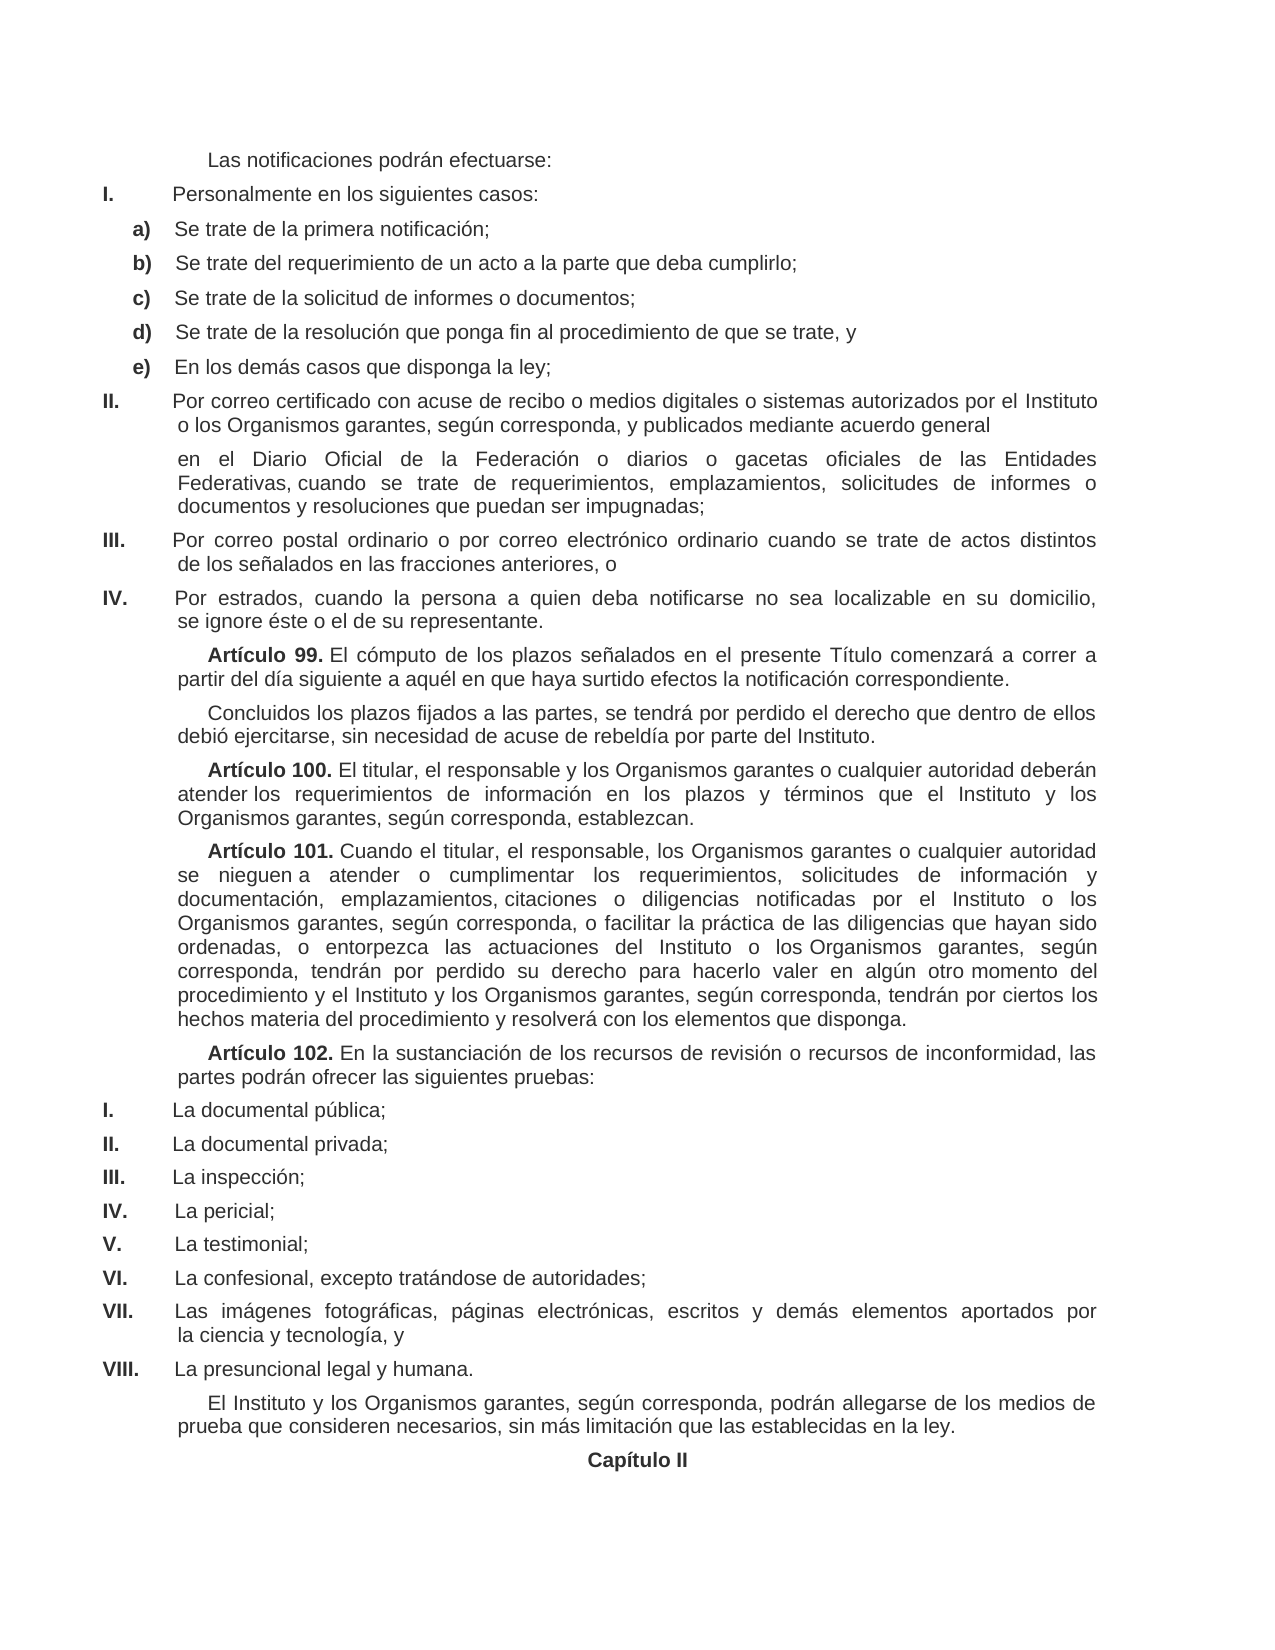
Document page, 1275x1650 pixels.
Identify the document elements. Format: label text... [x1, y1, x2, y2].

text Capítulo II [177, 1448, 1098, 1472]
text VII. Las imágenes fotográficas, páginas electrónicas, escritos y demás elementos aportados por la ciencia y tecnología, y [102, 1299, 1098, 1347]
text VIII. La presuncional legal y humana. [102, 1357, 1098, 1381]
text d) Se trate de la resolución que ponga fin al procedimiento de que se trate, y [132, 320, 1098, 344]
text c) Se trate de la solicitud de informes o documentos; [132, 286, 1098, 309]
text Artículo 101. Cuando el titular, el responsable, los Organismos garantes o cualquier autoridad se nieguen a atender o cumplimentar los requerimientos, solicitudes de información y documentación, emplazamientos, citaciones o diligencias notificadas por el Instituto o los Organismos garantes, según corresponda, o facilitar la práctica de las diligencias que hayan sido ordenadas, o entorpezca las actuaciones del Instituto o los Organismos garantes, según corresponda, tendrán por perdido su derecho para hacerlo valer en algún otro momento del procedimiento y el Instituto y los Organismos garantes, según corresponda, tendrán por ciertos los hechos materia del procedimiento y resolverá con los elementos que disponga. [177, 839, 1098, 1031]
text Las notificaciones podrán efectuarse: [177, 148, 1098, 172]
text El Instituto y los Organismos garantes, según corresponda, podrán allegarse de los medios de prueba que consideren necesarios, sin más limitación que las establecidas en la ley. [177, 1390, 1098, 1438]
text Artículo 99. El cómputo de los plazos señalados en el presente Título comenzará a correr a partir del día siguiente a aquél en que haya surtido efectos la notificación correspondiente. [177, 643, 1098, 691]
text I. La documental pública; [102, 1098, 1098, 1122]
text e) En los demás casos que disponga la ley; [132, 354, 1098, 378]
text III. La inspección; [102, 1165, 1098, 1189]
text II. Por correo certificado con acuse de recibo o medios digitales o sistemas autorizados por el Instituto o los Organismos garantes, según corresponda, y publicados mediante acuerdo general [102, 389, 1098, 437]
text Concluidos los plazos fijados a las partes, se tendrá por perdido el derecho que dentro de ellos debió ejercitarse, sin necesidad de acuse de rebeldía por parte del Instituto. [177, 700, 1098, 748]
text V. La testimonial; [102, 1232, 1098, 1256]
text en el Diario Oficial de la Federación o diarios o gacetas oficiales de las Entidades Federativas, cuando se trate de requerimientos, emplazamientos, solicitudes de informes o documentos y resoluciones que puedan ser impugnadas; [177, 446, 1098, 518]
text III. Por correo postal ordinario o por correo electrónico ordinario cuando se trate de actos distintos de los señalados en las fracciones anteriores, o [102, 528, 1098, 576]
text Artículo 102. En la sustanciación de los recursos de revisión o recursos de inconformidad, las partes podrán ofrecer las siguientes pruebas: [177, 1041, 1098, 1088]
text VI. La confesional, excepto tratándose de autoridades; [102, 1266, 1098, 1290]
text I. Personalmente en los siguientes casos: [102, 182, 1098, 206]
text II. La documental privada; [102, 1132, 1098, 1156]
text b) Se trate del requerimiento de un acto a la parte que deba cumplirlo; [132, 251, 1098, 275]
text Artículo 100. El titular, el responsable y los Organismos garantes o cualquier autoridad deberán atender los requerimientos de información en los plazos y términos que el Instituto y los Organismos garantes, según corresponda, establezcan. [177, 758, 1098, 830]
text a) Se trate de la primera notificación; [132, 217, 1098, 241]
text IV. La pericial; [102, 1199, 1098, 1223]
text IV. Por estrados, cuando la persona a quien deba notificarse no sea localizable en su domicilio, se ignore éste o el de su representante. [102, 585, 1098, 633]
